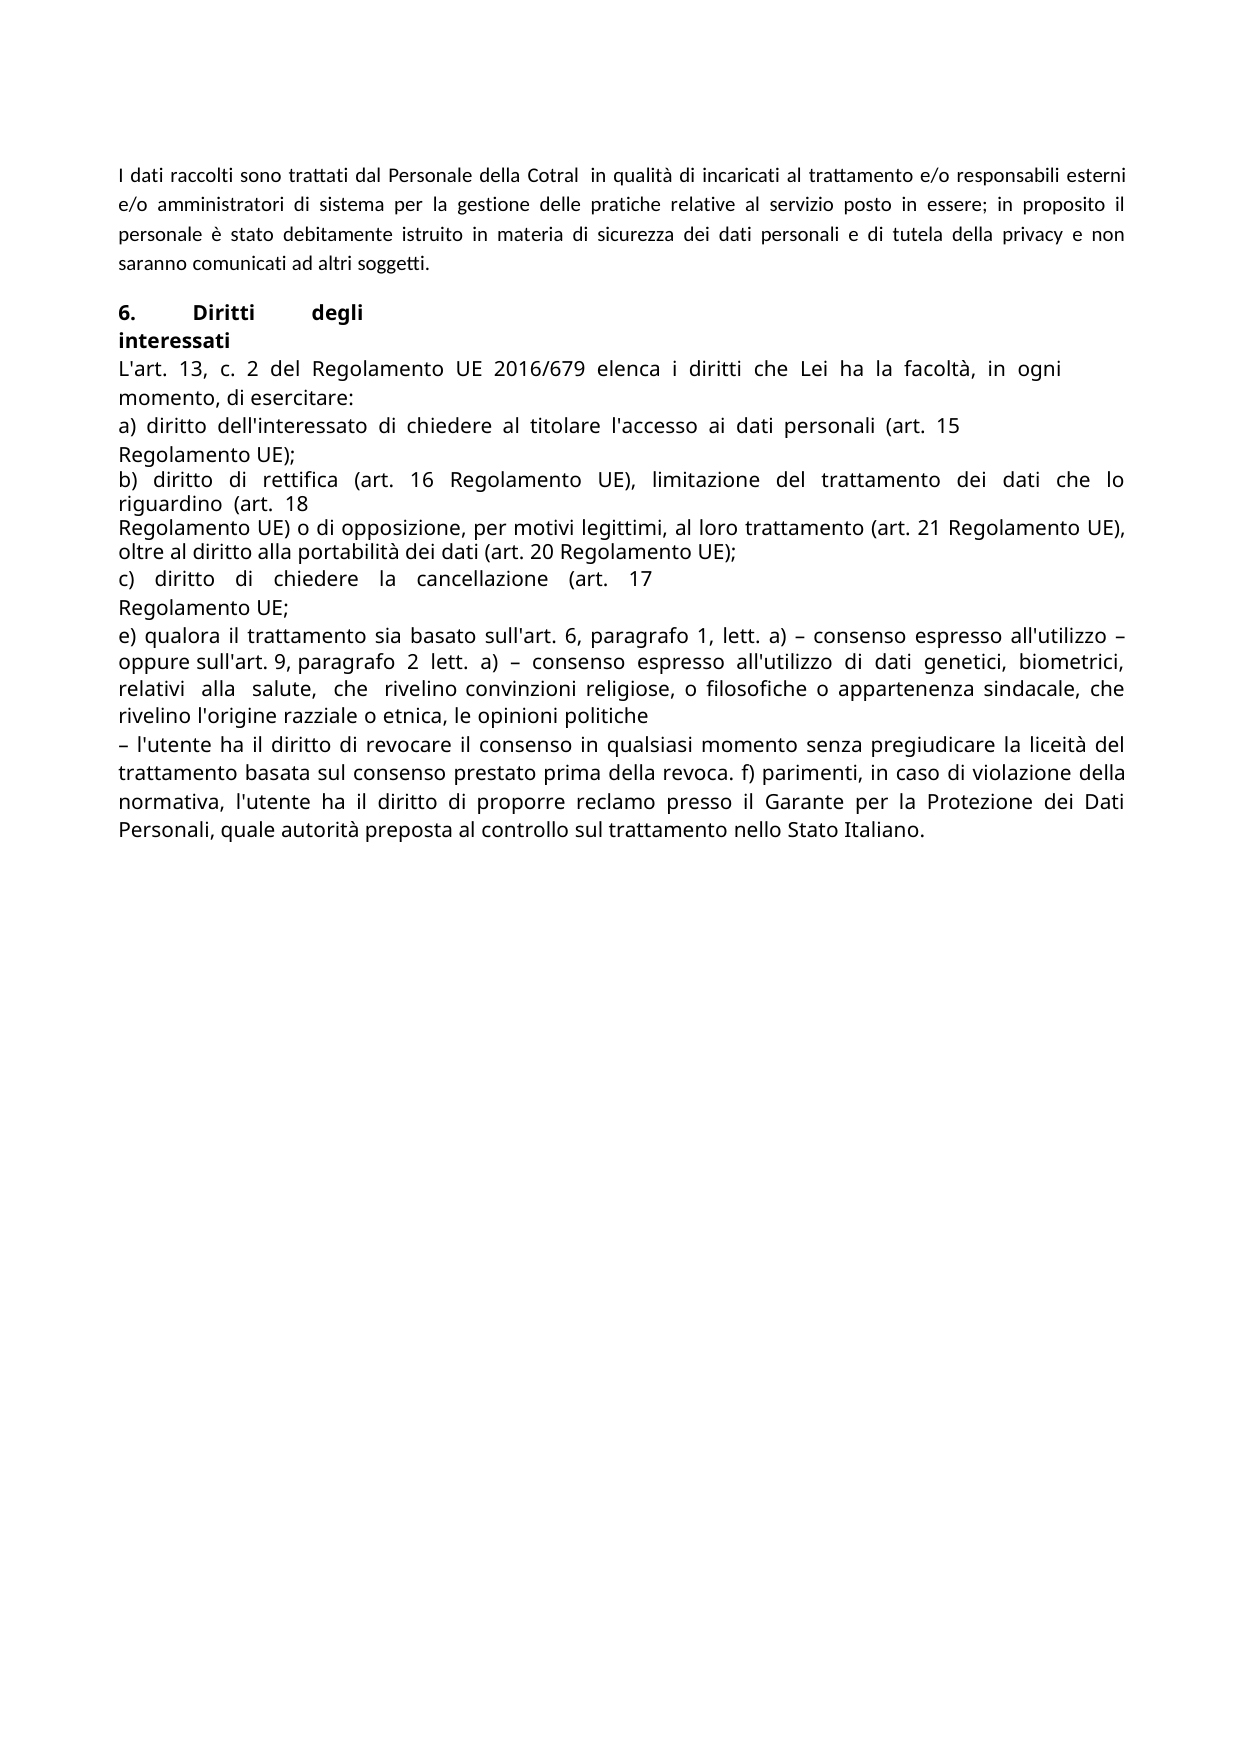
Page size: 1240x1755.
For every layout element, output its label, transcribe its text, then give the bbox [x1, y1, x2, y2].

text b) diritto di rettifica (art. 16 Regolamento UE), limitazione del trattamento dei dati che lo riguardino (art. 18 [118, 468, 1125, 516]
text e) qualora il trattamento sia basato sull'art. 6, paragrafo 1, lett. a) – consenso espresso all'utilizzo – oppure sull'art. 9, paragrafo 2 lett. a) – consenso espresso all'utilizzo di dati genetici, biometrici, relativi alla salute, che rivelino convinzioni religiose, o filosofiche o appartenenza sindacale, che rivelino l'origine razziale o etnica, le opinioni politiche [118, 622, 1126, 730]
text I dati raccolti sono trattati dal Personale della Cotral in qualità di incaricati al trattamento e/o responsabili esterni e/o amministratori di sistema per la gestione delle pratiche relative al servizio posto in essere; in proposito il personale è stato debitamente istruito in materia di sicurezza dei dati personali e di tutela della privacy e non saranno comunicati ad altri soggetti. [118, 162, 1126, 275]
text – l'utente ha il diritto di revocare il consenso in qualsiasi momento senza pregiudicare la liceità del trattamento basata sul consenso prestato prima della revoca. f) parimenti, in caso di violazione della normativa, l'utente ha il diritto di proporre reclamo presso il Garante per la Protezione dei Dati Personali, quale autorità preposta al controllo sul trattamento nello Stato Italiano. [118, 730, 1126, 844]
text 6. Diritti degli interessati [118, 298, 363, 354]
text L'art. 13, c. 2 del Regolamento UE 2016/679 elenca i diritti che Lei ha la facoltà, in ogni momento, di esercitare: [118, 354, 1062, 411]
text a) diritto dell'interessato di chiedere al titolare l'accesso ai dati personali (art. 15 Regolamento UE); [118, 412, 960, 468]
text c) diritto di chiedere la cancellazione (art. 17 Regolamento UE; [118, 564, 652, 621]
text Regolamento UE) o di opposizione, per motivi legittimi, al loro trattamento (art. 21 Regolamento UE), oltre al diritto alla portabilità dei dati (art. 20 Regolamento UE); [118, 517, 1126, 564]
